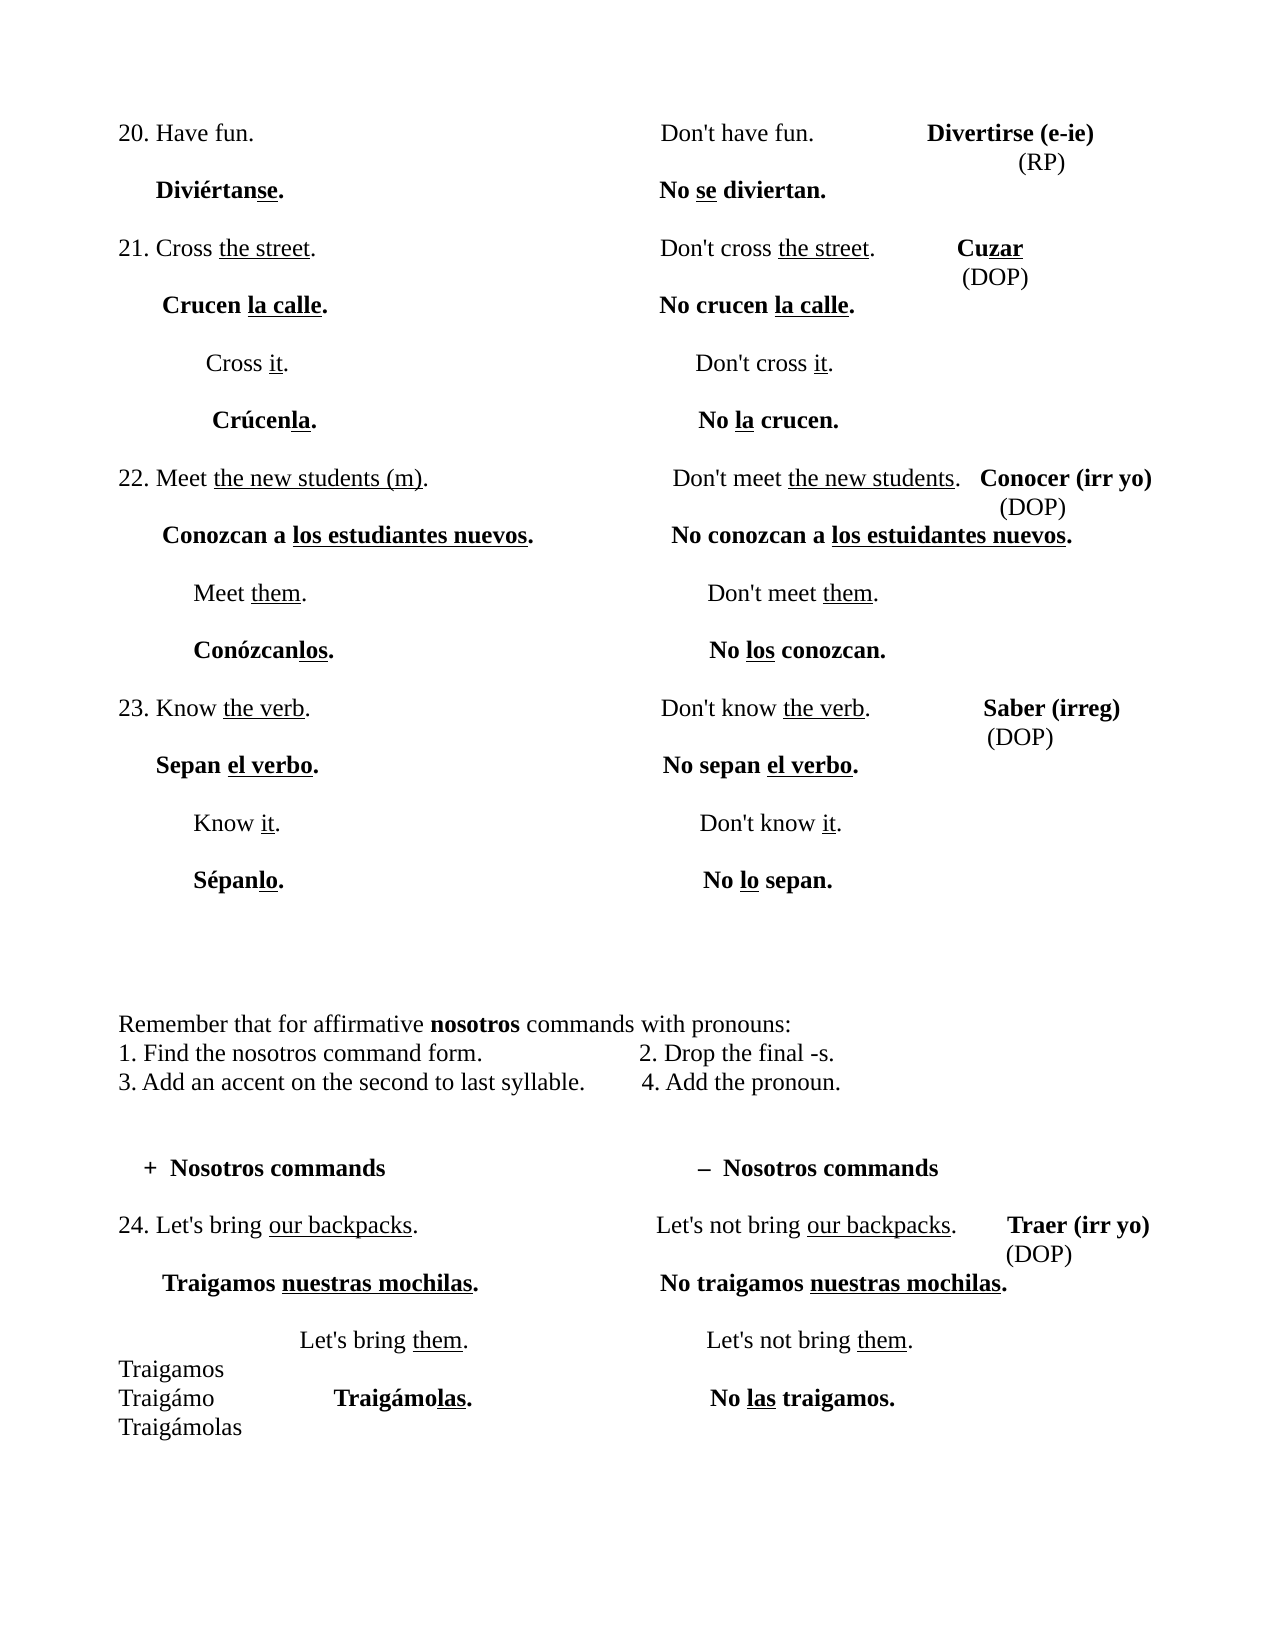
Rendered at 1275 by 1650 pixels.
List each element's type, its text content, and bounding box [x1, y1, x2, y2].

text Conózcanlos. No los conozcan. [118, 636, 1157, 664]
text 22. Meet the new students (m). Don't meet the new students. Conocer (irr yo) [118, 463, 1157, 492]
text (DOP) [118, 492, 1157, 521]
text Let's bring them. Let's not bring them. [118, 1326, 1157, 1354]
text 1. Find the nosotros command form. 2. Drop the final -s. [118, 1038, 1157, 1067]
text (DOP) [118, 1239, 1157, 1268]
text Crucen la calle. No crucen la calle. [118, 291, 1157, 319]
text 23. Know the verb. Don't know the verb. Saber (irreg) [118, 693, 1157, 722]
text Remember that for affirmative nosotros commands with pronouns: [118, 1009, 1157, 1038]
text Crúcenla. No la crucen. [118, 406, 1157, 434]
text Know it. Don't know it. [118, 808, 1157, 837]
text Sépanlo. No lo sepan. [118, 866, 1157, 894]
text (DOP) [118, 722, 1157, 751]
text (RP) [118, 147, 1157, 176]
text 3. Add an accent on the second to last syllable. 4. Add the pronoun. [118, 1067, 1157, 1096]
text 20. Have fun. Don't have fun. Divertirse (e-ie) [118, 118, 1157, 147]
text + Nosotros commands – Nosotros commands [118, 1153, 1157, 1182]
text Traigámolas [118, 1412, 1157, 1441]
text Traigamos nuestras mochilas. No traigamos nuestras mochilas. [118, 1268, 1157, 1297]
text Cross it. Don't cross it. [118, 348, 1157, 377]
text Conozcan a los estudiantes nuevos. No conozcan a los estuidantes nuevos. [118, 521, 1157, 549]
text Meet them. Don't meet them. [118, 578, 1157, 607]
text (DOP) [118, 262, 1157, 291]
text Sepan el verbo. No sepan el verbo. [118, 751, 1157, 779]
text Diviértanse. No se diviertan. [118, 176, 1157, 204]
text 21. Cross the street. Don't cross the street. Cuzar [118, 233, 1157, 262]
text 24. Let's bring our backpacks. Let's not bring our backpacks. Traer (irr yo) [118, 1211, 1157, 1239]
text Traigamos [118, 1354, 1157, 1383]
text Traigámo Traigámolas. No las traigamos. [118, 1383, 1157, 1412]
